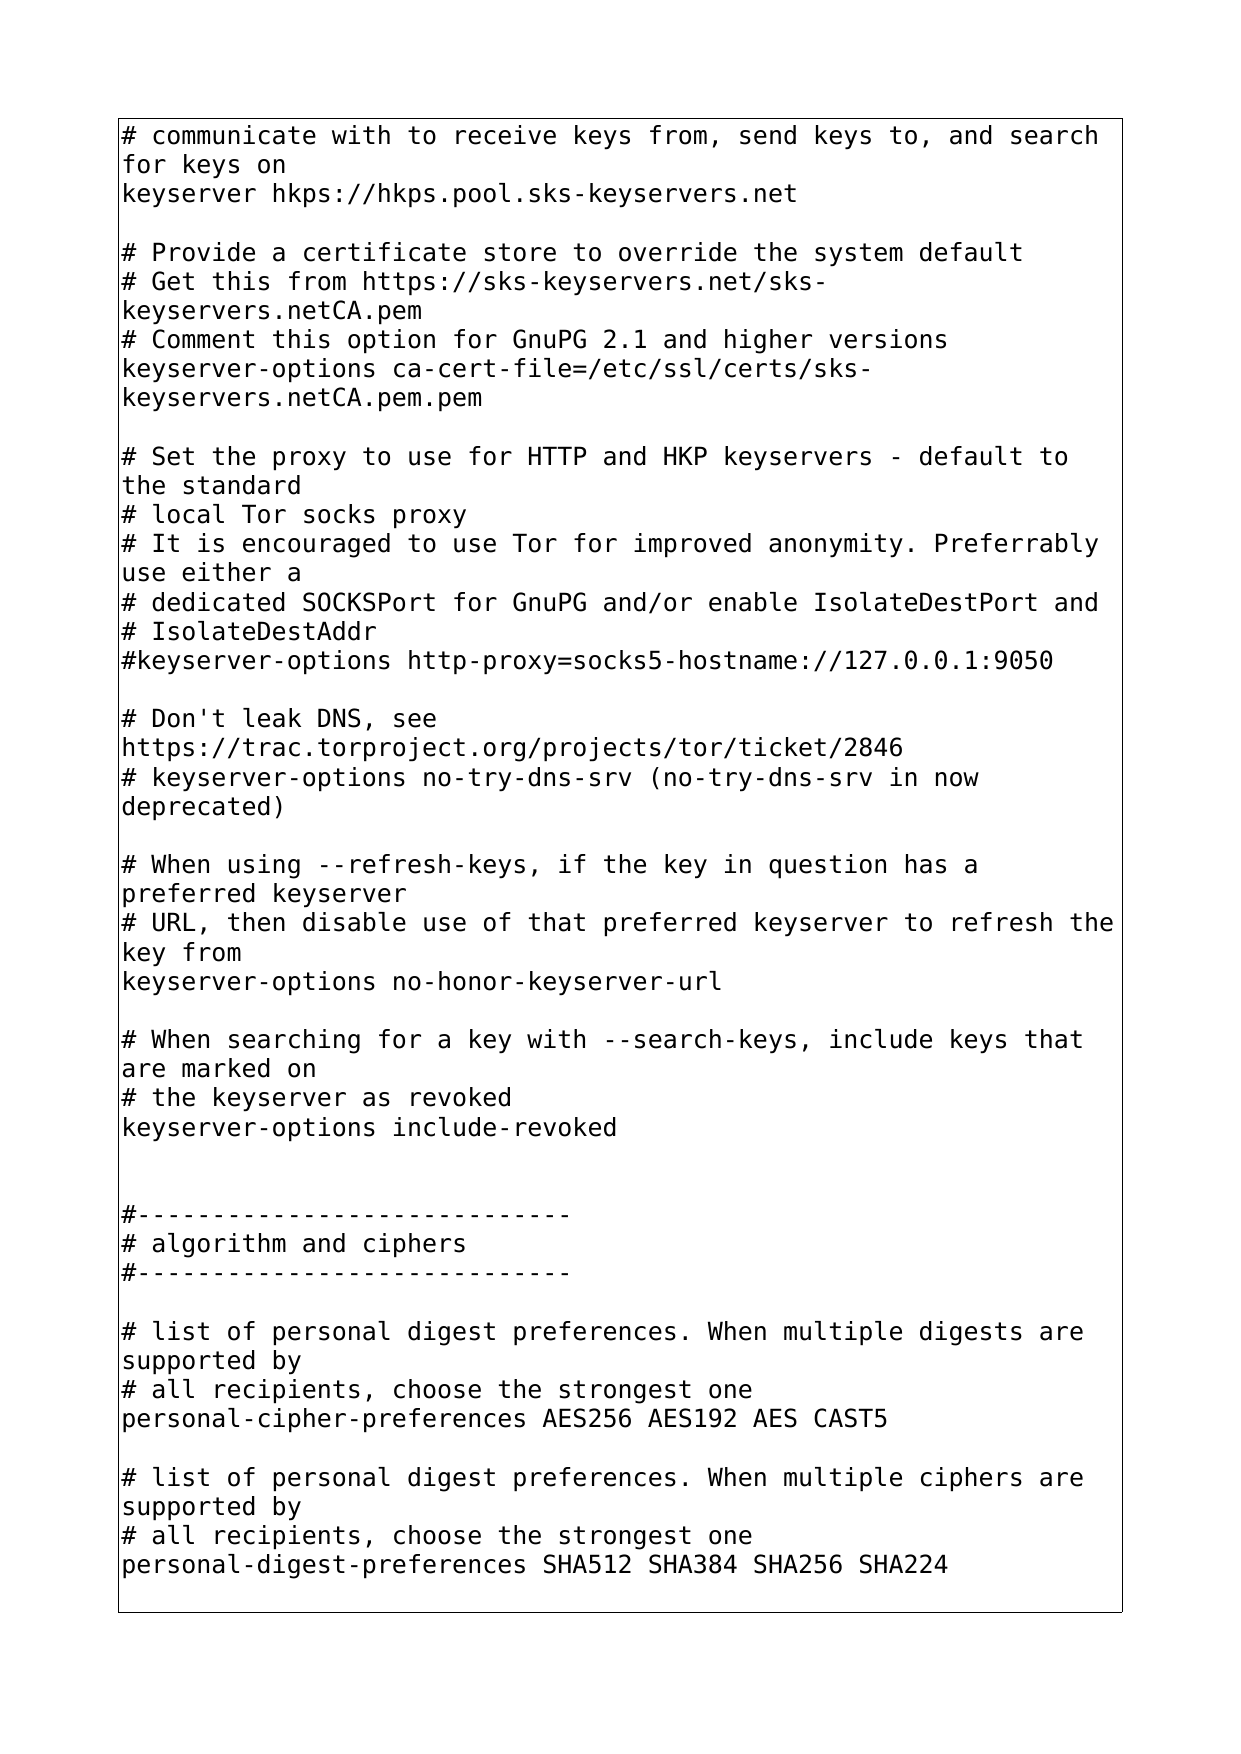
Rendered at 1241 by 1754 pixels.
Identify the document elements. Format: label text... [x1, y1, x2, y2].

table_header # communicate with to receive keys from, send keys to, and search for keys on keyserver hkps://hkps.pool.sks-keyservers.net # Provide a certificate store to override the system default # Get this from https://sks-keyservers.net/sks-keyservers.netCA.pem # Comment this option for GnuPG 2.1 and higher versions keyserver-options ca-cert-file=/etc/ssl/certs/sks-keyservers.netCA.pem.pem # Set the proxy to use for HTTP and HKP keyservers - default to the standard # local Tor socks proxy # It is encouraged to use Tor for improved anonymity. Preferrably use either a # dedicated SOCKSPort for GnuPG and/or enable IsolateDestPort and # IsolateDestAddr #keyserver-options http-proxy=socks5-hostname://127.0.0.1:9050 # Don't leak DNS, see https://trac.torproject.org/projects/tor/ticket/2846 # keyserver-options no-try-dns-srv (no-try-dns-srv in now deprecated) # When using --refresh-keys, if the key in question has a preferred keyserver # URL, then disable use of that preferred keyserver to refresh the key from keyserver-options no-honor-keyserver-url # When searching for a key with --search-keys, include keys that are marked on # the keyserver as revoked keyserver-options include-revoked #----------------------------- # algorithm and ciphers #----------------------------- # list of personal digest preferences. When multiple digests are supported by # all recipients, choose the strongest one personal-cipher-preferences AES256 AES192 AES CAST5 # list of personal digest preferences. When multiple ciphers are supported by # all recipients, choose the strongest one personal-digest-preferences SHA512 SHA384 SHA256 SHA224 [119, 119, 1122, 1612]
